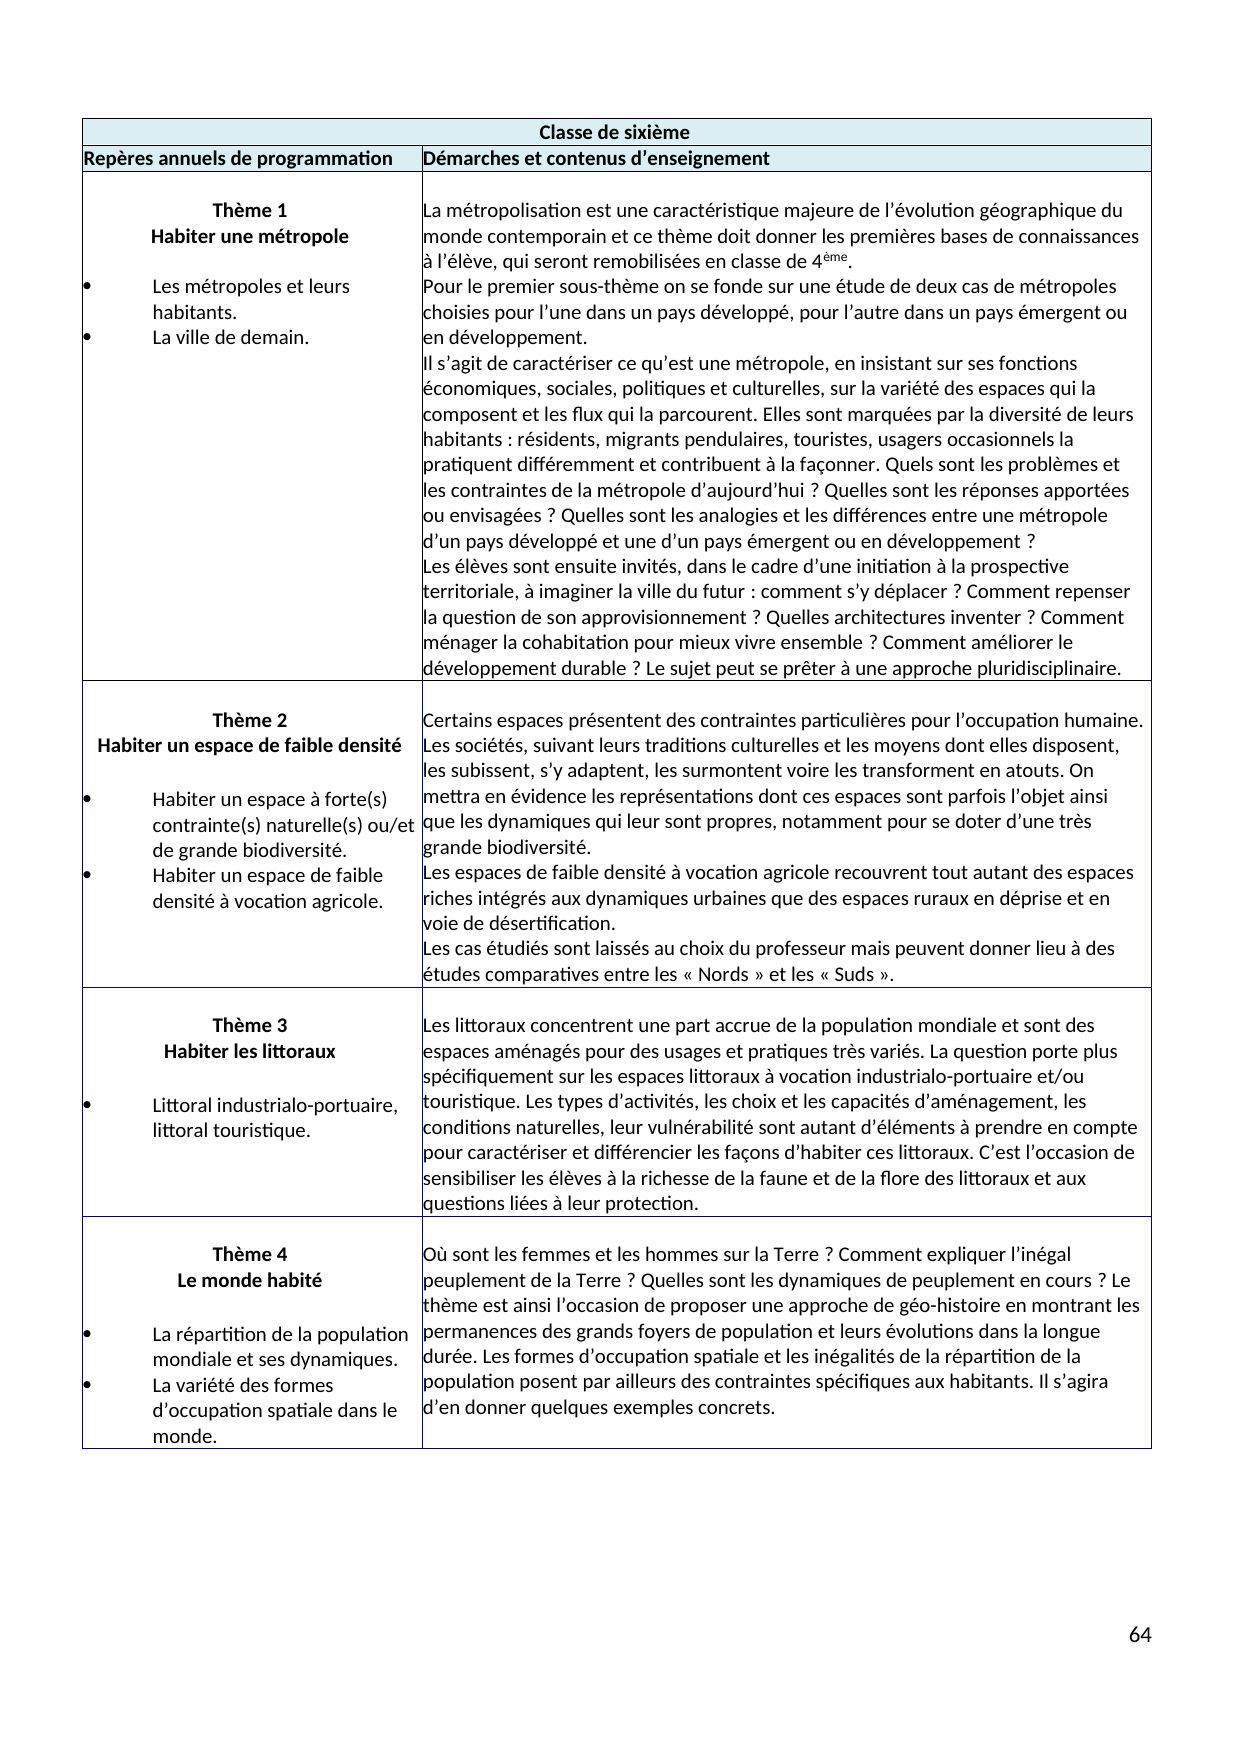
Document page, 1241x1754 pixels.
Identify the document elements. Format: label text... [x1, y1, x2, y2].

table_cell Thème 2 Habiter un espace de faible densité Habiter un espace à forte(s) contrainte(s) naturelle(s) ou/et de grande biodiversité. Habiter un espace de faible densité à vocation agricole. [83, 681, 422, 986]
table_cell La métropolisation est une caractéristique majeure de l’évolution géographique du monde contemporain et ce thème doit donner les premières bases de connaissances à l’élève, qui seront remobilisées en classe de 4ème. Pour le premier sous-thème on se fonde sur une étude de deux cas de métropoles choisies pour l’une dans un pays développé, pour l’autre dans un pays émergent ou en développement. Il s’agit de caractériser ce qu’est une métropole, en insistant sur ses fonctions économiques, sociales, politiques et culturelles, sur la variété des espaces qui la composent et les flux qui la parcourent. Elles sont marquées par la diversité de leurs habitants : résidents, migrants pendulaires, touristes, usagers occasionnels la pratiquent différemment et contribuent à la façonner. Quels sont les problèmes et les contraintes de la métropole d’aujourd’hui ? Quelles sont les réponses apportées ou envisagées ? Quelles sont les analogies et les différences entre une métropole d’un pays développé et une d’un pays émergent ou en développement ? Les élèves sont ensuite invités, dans le cadre d’une initiation à la prospective territoriale, à imaginer la ville du futur : comment s’y déplacer ? Comment repenser la question de son approvisionnement ? Quelles architectures inventer ? Comment ménager la cohabitation pour mieux vivre ensemble ? Comment améliorer le développement durable ? Le sujet peut se prêter à une approche pluridisciplinaire. [423, 172, 1151, 680]
table_cell Les littoraux concentrent une part accrue de la population mondiale et sont des espaces aménagés pour des usages et pratiques très variés. La question porte plus spécifiquement sur les espaces littoraux à vocation industrialo-portuaire et/ou touristique. Les types d’activités, les choix et les capacités d’aménagement, les conditions naturelles, leur vulnérabilité sont autant d’éléments à prendre en compte pour caractériser et différencier les façons d’habiter ces littoraux. C’est l’occasion de sensibiliser les élèves à la richesse de la faune et de la flore des littoraux et aux questions liées à leur protection. [423, 988, 1151, 1216]
table_cell Thème 1 Habiter une métropole Les métropoles et leurs habitants. La ville de demain. [83, 172, 422, 680]
table_header Classe de sixième [83, 119, 1151, 144]
table_cell Repères annuels de programmation [83, 146, 422, 171]
table_cell Thème 4 Le monde habité La répartition de la population mondiale et ses dynamiques. La variété des formes d’occupation spatiale dans le monde. [83, 1217, 422, 1448]
table_cell Où sont les femmes et les hommes sur la Terre ? Comment expliquer l’inégal peuplement de la Terre ? Quelles sont les dynamiques de peuplement en cours ? Le thème est ainsi l’occasion de proposer une approche de géo-histoire en montrant les permanences des grands foyers de population et leurs évolutions dans la longue durée. Les formes d’occupation spatiale et les inégalités de la répartition de la population posent par ailleurs des contraintes spécifiques aux habitants. Il s’agira d’en donner quelques exemples concrets. [423, 1217, 1151, 1448]
table_cell Certains espaces présentent des contraintes particulières pour l’occupation humaine. Les sociétés, suivant leurs traditions culturelles et les moyens dont elles disposent, les subissent, s’y adaptent, les surmontent voire les transforment en atouts. On mettra en évidence les représentations dont ces espaces sont parfois l’objet ainsi que les dynamiques qui leur sont propres, notamment pour se doter d’une très grande biodiversité. Les espaces de faible densité à vocation agricole recouvrent tout autant des espaces riches intégrés aux dynamiques urbaines que des espaces ruraux en déprise et en voie de désertification. Les cas étudiés sont laissés au choix du professeur mais peuvent donner lieu à des études comparatives entre les « Nords » et les « Suds ». [423, 681, 1151, 986]
table_cell Thème 3 Habiter les littoraux Littoral industrialo-portuaire, littoral touristique. [83, 988, 422, 1216]
table_cell Démarches et contenus d’enseignement [423, 146, 1151, 171]
